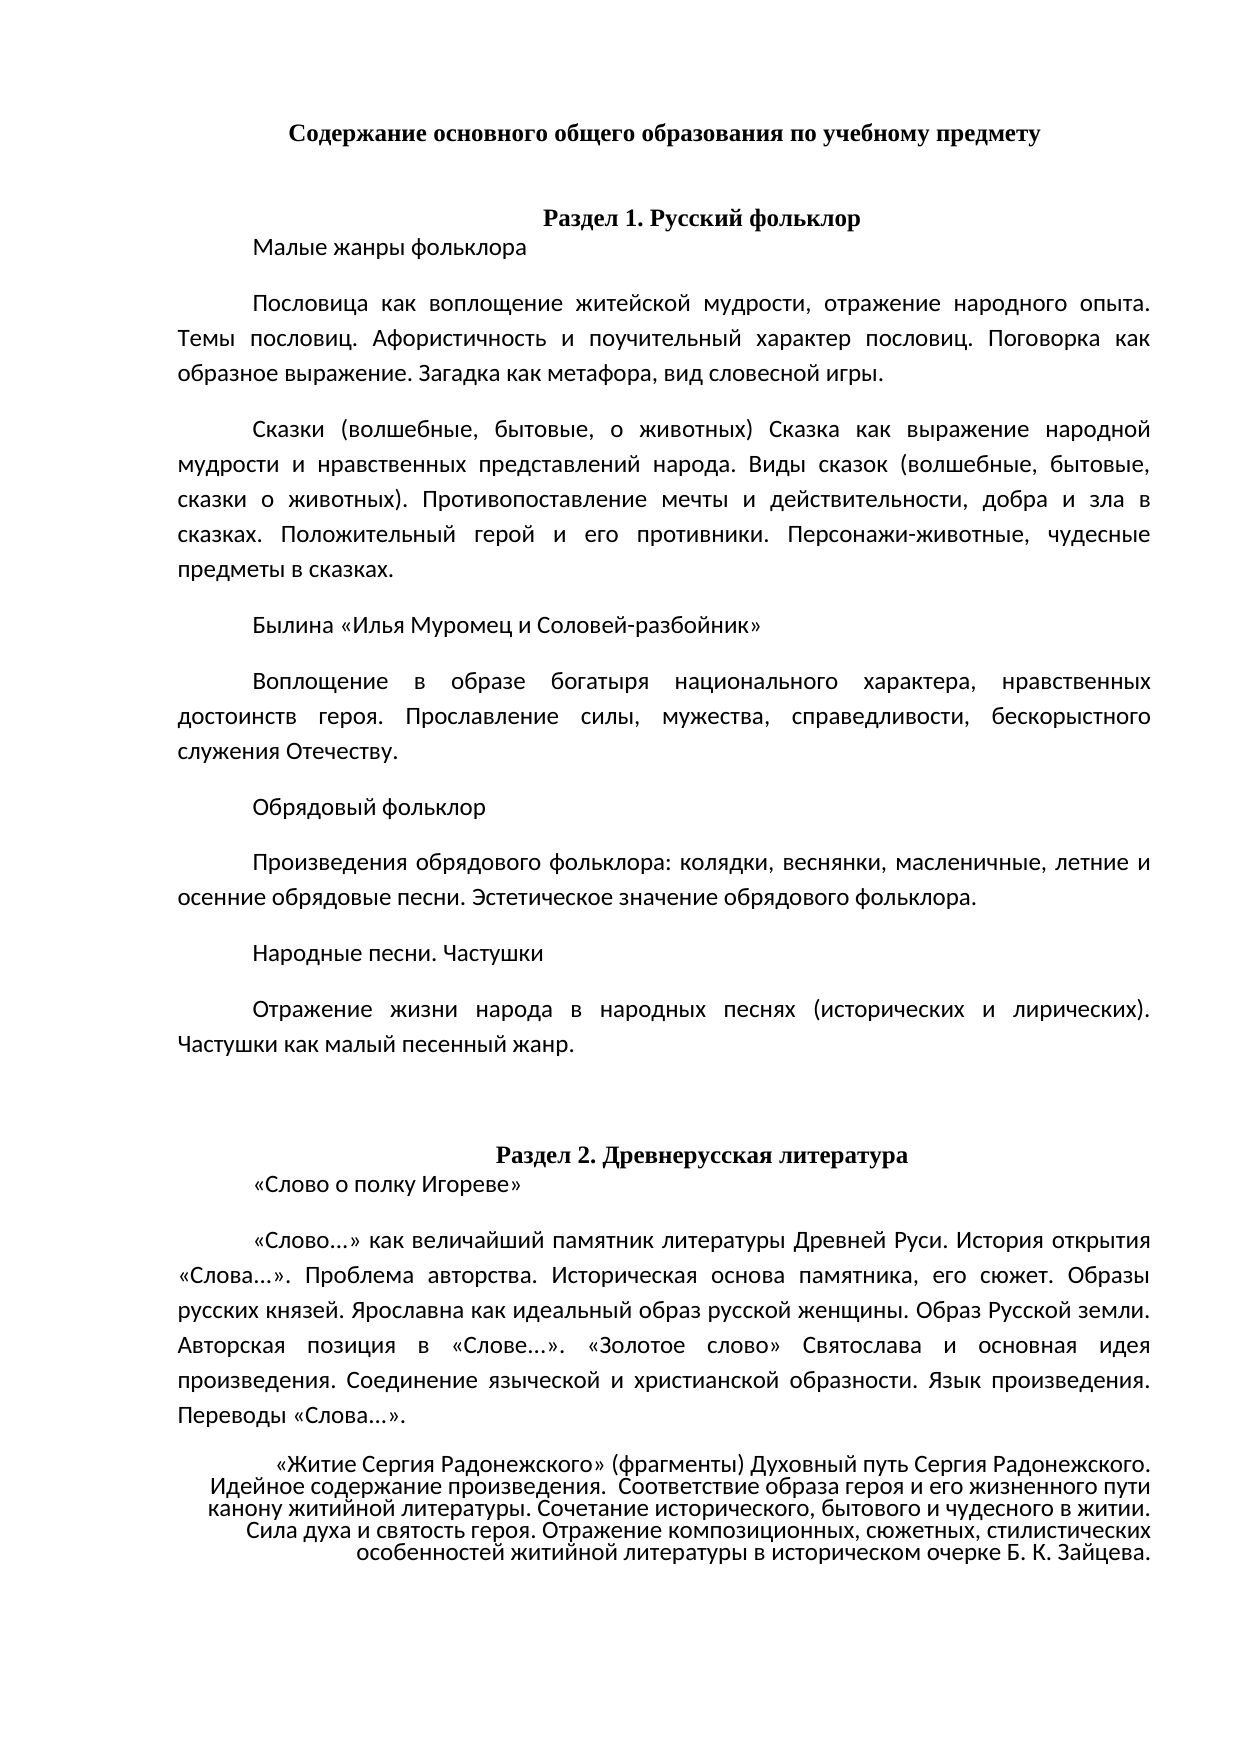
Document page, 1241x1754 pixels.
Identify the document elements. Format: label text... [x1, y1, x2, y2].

text Народные песни. Частушки [177, 937, 1152, 968]
text Воплощение в образе богатыря национального характера, нравственных достоинств героя. Прославление силы, мужества, справедливости, бескорыстного служения Отечеству. [177, 665, 1152, 765]
text «Житие Сергия Радонежского» (фрагменты) Духовный путь Сергия Радонежского. Идейное содержание произведения. Соответствие образа героя и его жизненного пути канону житийной литературы. Сочетание исторического, бытового и чудесного в житии. Сила духа и святость героя. Отражение композиционных, сюжетных, стилистических особенностей житийной литературы в историческом очерке Б. К. Зайцева. [177, 1455, 1152, 1565]
text «Слово о полку Игореве» [177, 1168, 1152, 1199]
subtitle Раздел 1. Русский фольклор [177, 203, 1152, 231]
text «Слово...» как величайший памятник литературы Древней Руси. История открытия «Слова...». Проблема авторства. Историческая основа памятника, его сюжет. Образы русских князей. Ярославна как идеальный образ русской женщины. Образ Русской земли. Авторская позиция в «Слове...». «Золотое слово» Святослава и основная идея произведения. Соединение языческой и христианской образности. Язык произведения. Переводы «Слова...». [177, 1224, 1152, 1430]
text Обрядовый фольклор [177, 791, 1152, 821]
text Произведения обрядового фольклора: колядки, веснянки, масленичные, летние и осенние обрядовые песни. Эстетическое значение обрядового фольклора. [177, 846, 1152, 912]
text Отражение жизни народа в народных песнях (исторических и лирических). Частушки как малый песенный жанр. [177, 993, 1152, 1059]
text Пословица как воплощение житейской мудрости, отражение народного опыта. Темы пословиц. Афористичность и поучительный характер пословиц. Поговорка как образное выражение. Загадка как метафора, вид словесной игры. [177, 287, 1152, 388]
text Былина «Илья Муромец и Соловей-разбойник» [177, 609, 1152, 639]
subtitle Раздел 2. Древнерусская литература [177, 1140, 1152, 1168]
subtitle Содержание основного общего образования по учебному предмету [177, 118, 1152, 147]
text Малые жанры фольклора [177, 231, 1152, 262]
text Сказки (волшебные, бытовые, о животных) Сказка как выражение народной мудрости и нравственных представлений народа. Виды сказок (волшебные, бытовые, сказки о животных). Противопоставление мечты и действительности, добра и зла в сказках. Положительный герой и его противники. Персонажи-животные, чудесные предметы в сказках. [177, 413, 1152, 584]
